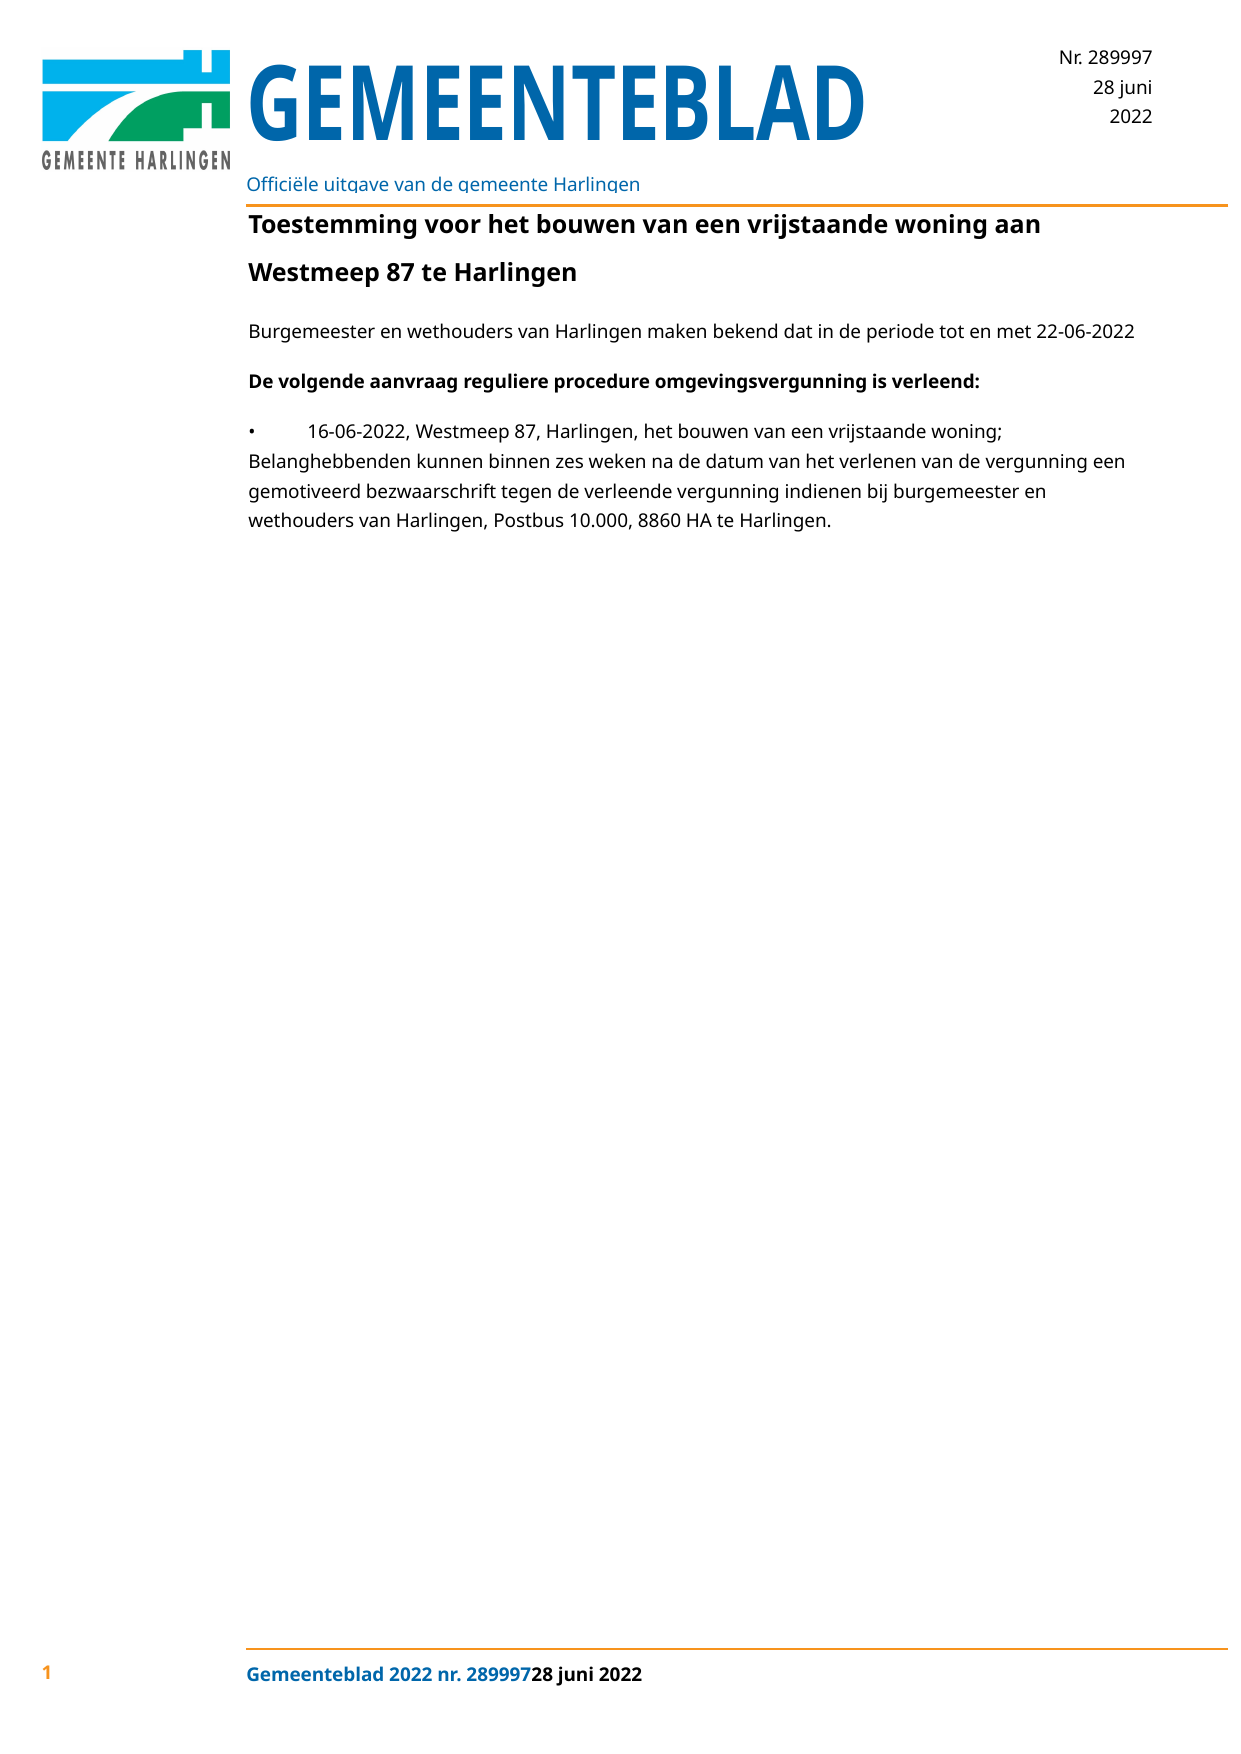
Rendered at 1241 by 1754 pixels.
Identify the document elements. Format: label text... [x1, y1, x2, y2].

text De volgende aanvraag reguliere procedure omgevingsvergunning is verleend: [248, 368, 1152, 394]
text Toestemming voor het bouwen van een vrijstaande woning aan Westmeep 87 te Harlingen [248, 207, 1152, 288]
picture [41, 47, 231, 172]
list 16-06-2022, Westmeep 87, Harlingen, het bouwen van een vrijstaande woning; [248, 419, 1152, 444]
text Burgemeester en wethouders van Harlingen maken bekend dat in de periode tot en met 22-06-2022 [248, 318, 1152, 344]
text Belanghebbenden kunnen binnen zes weken na de datum van het verlenen van de vergunning een gemotiveerd bezwaarschrift tegen de verleende vergunning indienen bij burgemeester en wethouders van Harlingen, Postbus 10.000, 8860 HA te Harlingen. [248, 448, 1152, 533]
